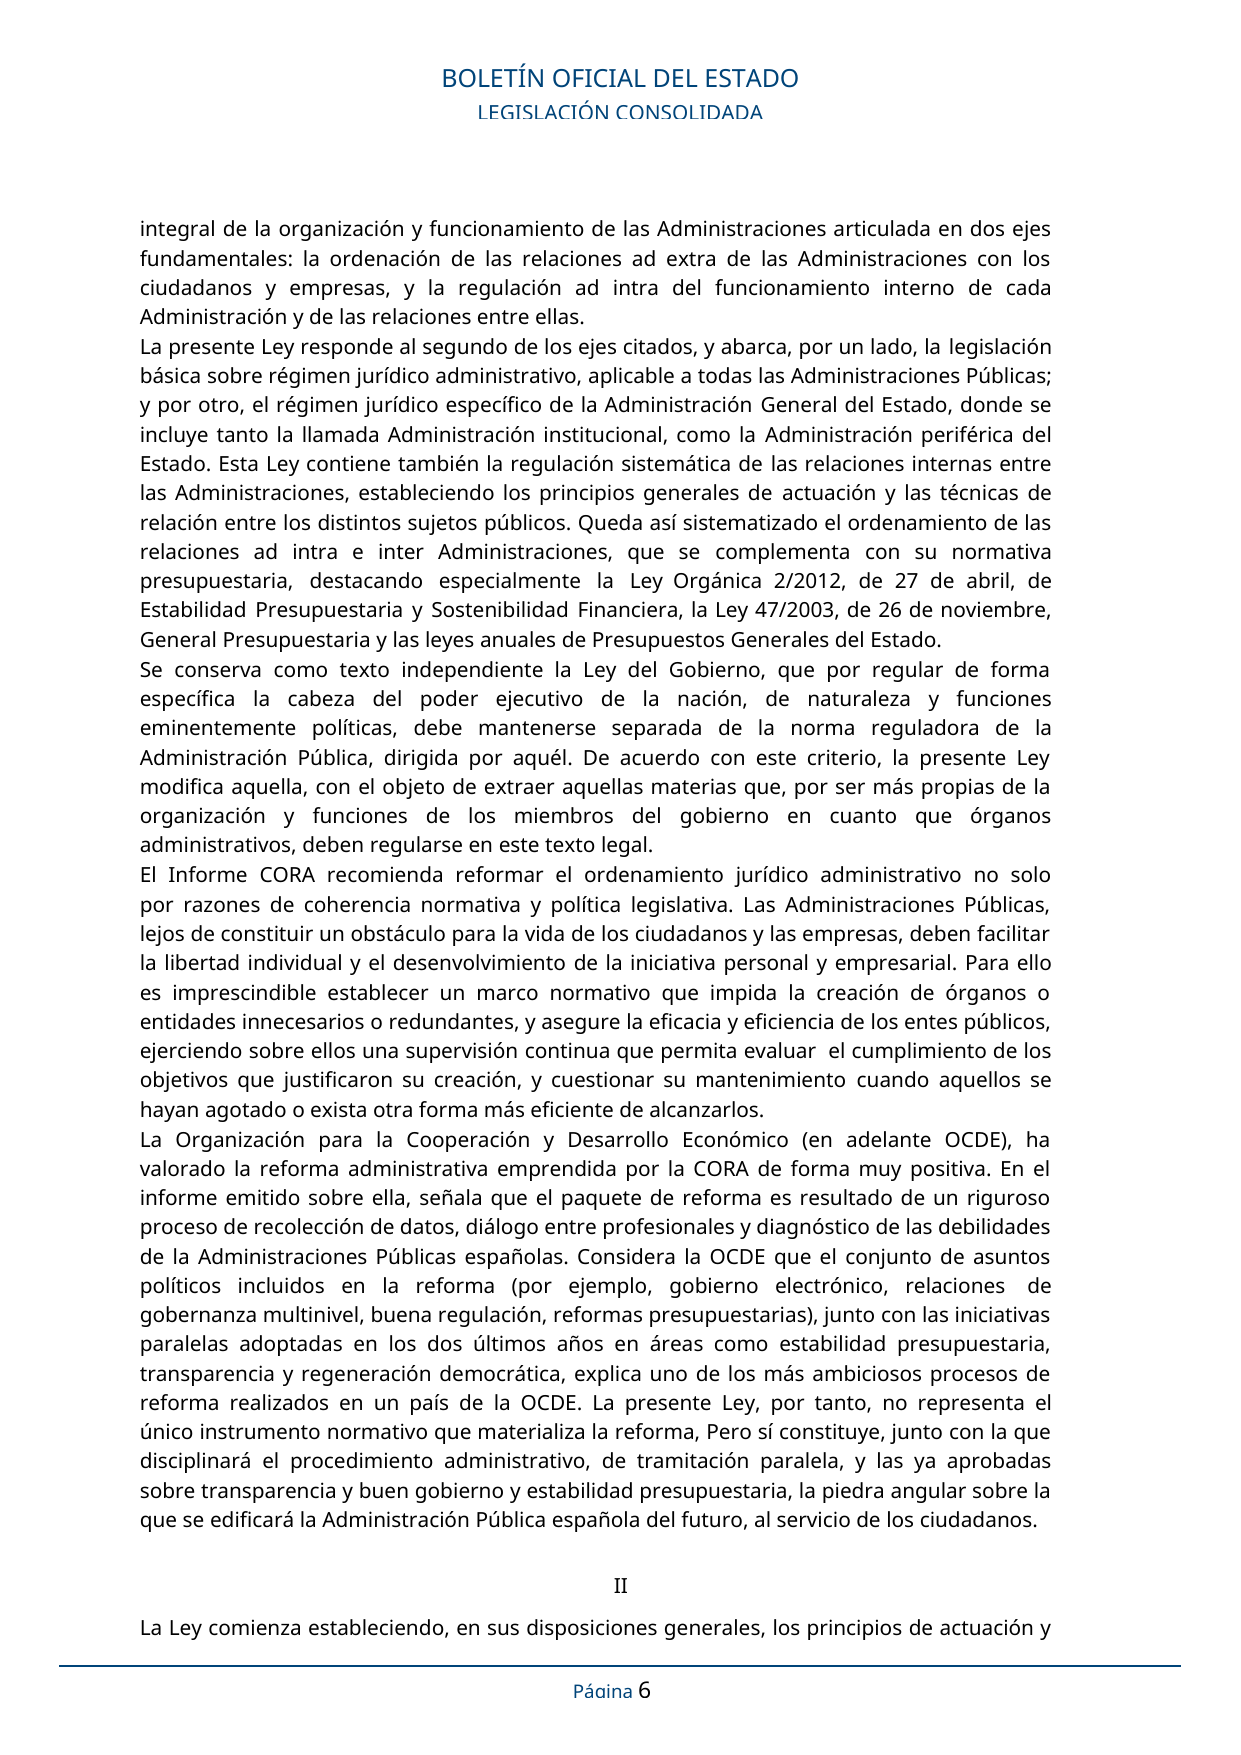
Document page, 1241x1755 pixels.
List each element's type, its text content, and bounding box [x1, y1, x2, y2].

text II [375, 1571, 866, 1599]
text La Ley comienza estableciendo, en sus disposiciones generales, los principios de actuación y [139, 1613, 1052, 1641]
text Se conserva como texto independiente la Ley del Gobierno, que por regular de forma específica la cabeza del poder ejecutivo de la nación, de naturaleza y funciones eminentemente políticas, debe mantenerse separada de la norma reguladora de la Administración Pública, dirigida por aquél. De acuerdo con este criterio, la presente Ley modifica aquella, con el objeto de extraer aquellas materias que, por ser más propias de la organización y funciones de los miembros del gobierno en cuanto que órganos administrativos, deben regularse en este texto legal. [139, 655, 1052, 859]
text La presente Ley responde al segundo de los ejes citados, y abarca, por un lado, la legislación básica sobre régimen jurídico administrativo, aplicable a todas las Administraciones Públicas; y por otro, el régimen jurídico específico de la Administración General del Estado, donde se incluye tanto la llamada Administración institucional, como la Administración periférica del Estado. Esta Ley contiene también la regulación sistemática de las relaciones internas entre las Administraciones, estableciendo los principios generales de actuación y las técnicas de relación entre los distintos sujetos públicos. Queda así sistematizado el ordenamiento de las relaciones ad intra e inter Administraciones, que se complementa con su normativa presupuestaria, destacando especialmente la Ley Orgánica 2/2012, de 27 de abril, de Estabilidad Presupuestaria y Sostenibilidad Financiera, la Ley 47/2003, de 26 de noviembre, General Presupuestaria y las leyes anuales de Presupuestos Generales del Estado. [139, 332, 1052, 653]
text La Organización para la Cooperación y Desarrollo Económico (en adelante OCDE), ha valorado la reforma administrativa emprendida por la CORA de forma muy positiva. En el informe emitido sobre ella, señala que el paquete de reforma es resultado de un riguroso proceso de recolección de datos, diálogo entre profesionales y diagnóstico de las debilidades de la Administraciones Públicas españolas. Considera la OCDE que el conjunto de asuntos políticos incluidos en la reforma (por ejemplo, gobierno electrónico, relaciones de gobernanza multinivel, buena regulación, reformas presupuestarias), junto con las iniciativas paralelas adoptadas en los dos últimos años en áreas como estabilidad presupuestaria, transparencia y regeneración democrática, explica uno de los más ambiciosos procesos de reforma realizados en un país de la OCDE. La presente Ley, por tanto, no representa el único instrumento normativo que materializa la reforma, Pero sí constituye, junto con la que disciplinará el procedimiento administrativo, de tramitación paralela, y las ya aprobadas sobre transparencia y buen gobierno y estabilidad presupuestaria, la piedra angular sobre la que se edificará la Administración Pública española del futuro, al servicio de los ciudadanos. [139, 1125, 1052, 1534]
text integral de la organización y funcionamiento de las Administraciones articulada en dos ejes fundamentales: la ordenación de las relaciones ad extra de las Administraciones con los ciudadanos y empresas, y la regulación ad intra del funcionamiento interno de cada Administración y de las relaciones entre ellas. [139, 214, 1052, 331]
text El Informe CORA recomienda reformar el ordenamiento jurídico administrativo no solo por razones de coherencia normativa y política legislativa. Las Administraciones Públicas, lejos de constituir un obstáculo para la vida de los ciudadanos y las empresas, deben facilitar la libertad individual y el desenvolvimiento de la iniciativa personal y empresarial. Para ello es imprescindible establecer un marco normativo que impida la creación de órganos o entidades innecesarios o redundantes, y asegure la eficacia y eficiencia de los entes públicos, ejerciendo sobre ellos una supervisión continua que permita evaluar el cumplimiento de los objetivos que justificaron su creación, y cuestionar su mantenimiento cuando aquellos se hayan agotado o exista otra forma más eficiente de alcanzarlos. [139, 861, 1052, 1123]
